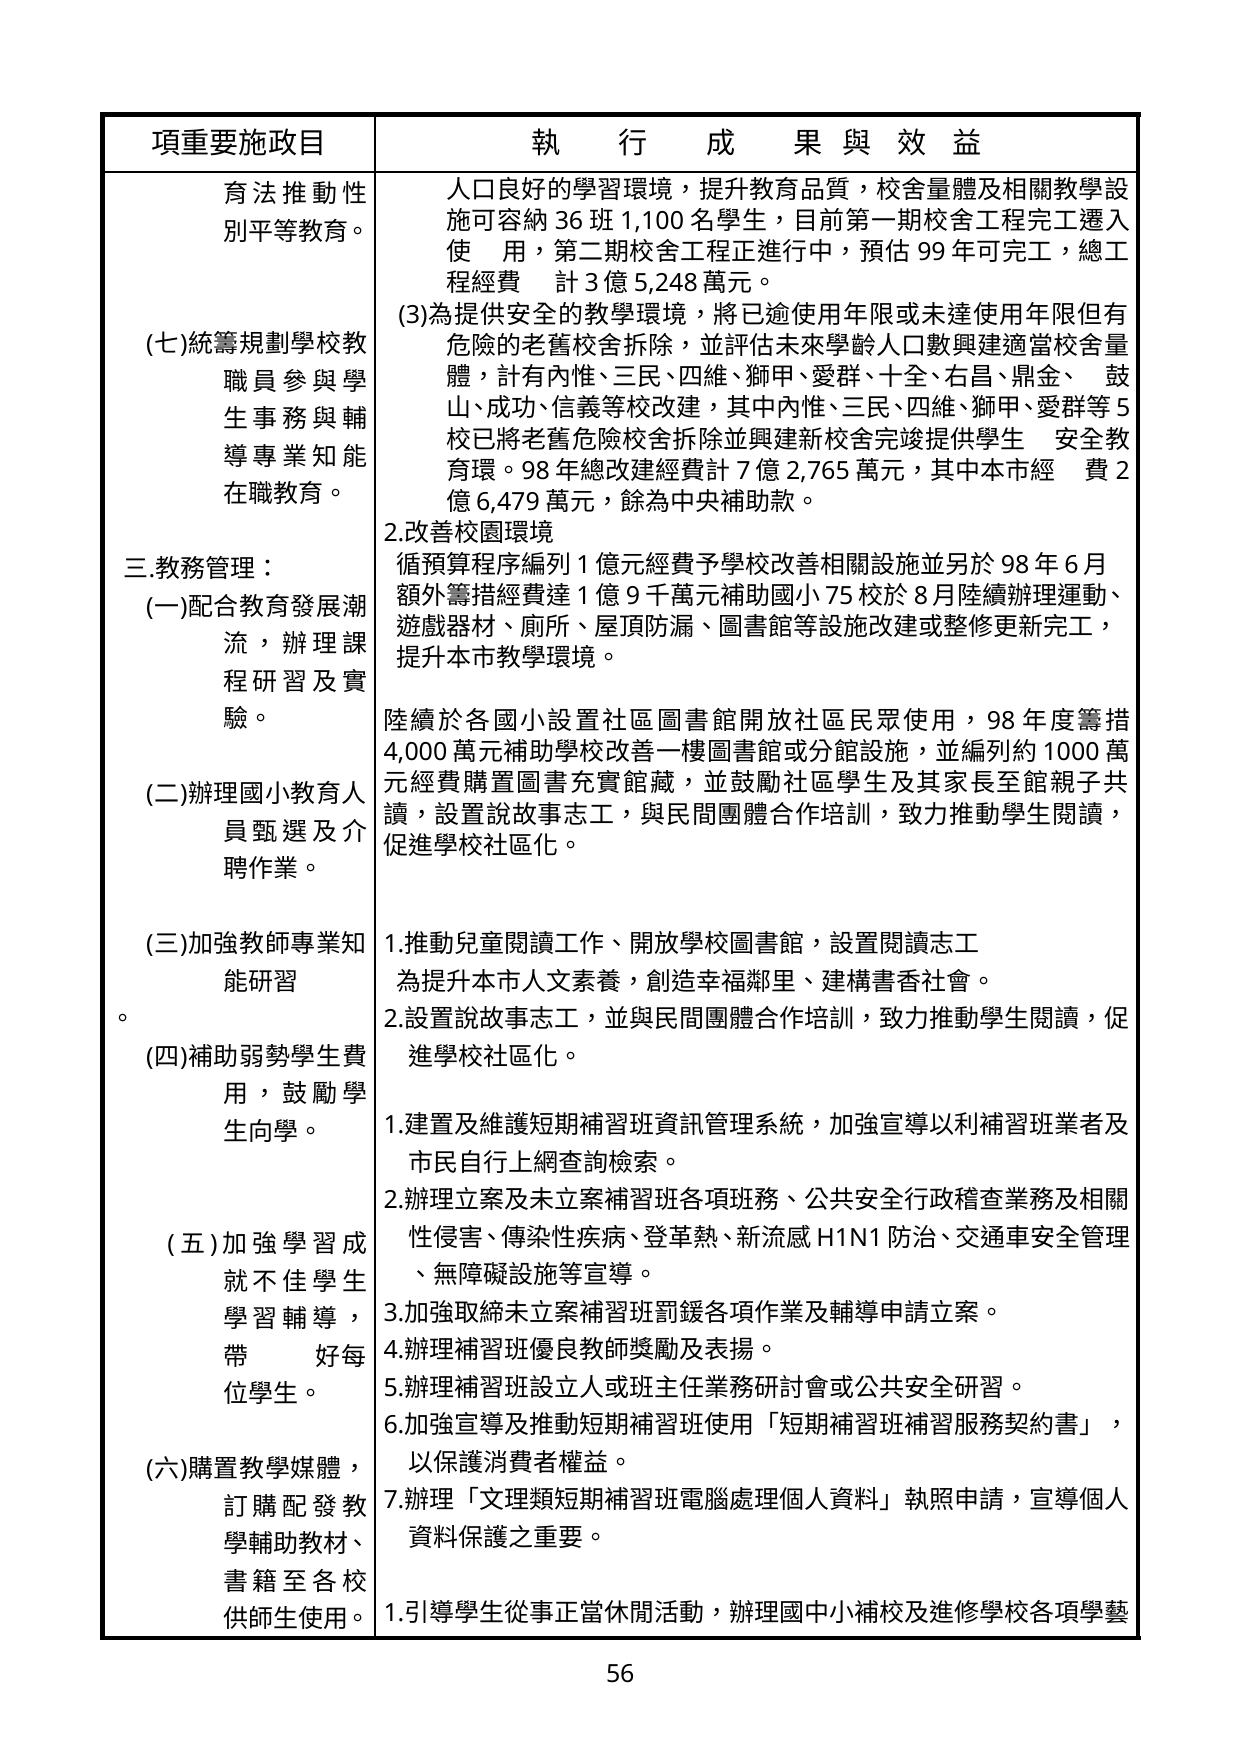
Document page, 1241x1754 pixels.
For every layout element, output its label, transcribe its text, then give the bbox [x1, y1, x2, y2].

table_cell 育法推動性別平等教育。 (七)統籌規劃學校教職員參與學生事務與輔導專業知能在職教育。 三.教務管理： (一)配合教育發展潮流，辦理課程研習及實驗。 (二)辦理國小教育人員甄選及介聘作業。 (三)加強教師專業知能研習 。 (四)補助弱勢學生費用，鼓勵學生向學。 (五)加強學習成 就不佳學生 學習輔導，帶 好每位學生。 (六)購置教學媒體，訂購配發教學輔助教材、書籍至各校供師生使用。 [105, 173, 374, 1636]
table_cell 人口良好的學習環境，提升教育品質，校舍量體及相關教學設 施可容納36班1,100名學生，目前第一期校舍工程完工遷入使 用，第二期校舍工程正進行中，預估99年可完工，總工程經費 計3億5,248萬元。 (3)為提供安全的教學環境，將已逾使用年限或未達使用年限但有 危險的老舊校舍拆除，並評估未來學齡人口數興建適當校舍量 體，計有內惟、三民、四維、獅甲、愛群、十全、右昌、鼎金、 鼓山、成功、信義等校改建，其中內惟、三民、四維、獅甲、愛群等5校已將老舊危險校舍拆除並興建新校舍完竣提供學生 安全教育環。98年總改建經費計7億2,765萬元，其中本市經 費2億6,479萬元，餘為中央補助款。 2.改善校園環境 循預算程序編列1億元經費予學校改善相關設施並另於98年6月 額外籌措經費達1億9千萬元補助國小75校於8月陸續辦理運動、 遊戲器材、廁所、屋頂防漏、圖書館等設施改建或整修更新完工， 提升本市教學環境。 陸續於各國小設置社區圖書館開放社區民眾使用，98年度籌措4,000萬元補助學校改善一樓圖書館或分館設施，並編列約1000萬元經費購置圖書充實館藏，並鼓勵社區學生及其家長至館親子共讀，設置說故事志工，與民間團體合作培訓，致力推動學生閱讀，促進學校社區化。 1.推動兒童閱讀工作、開放學校圖書館，設置閱讀志工 為提升本市人文素養，創造幸福鄰里、建構書香社會。 2.設置說故事志工，並與民間團體合作培訓，致力推動學生閱讀，促 進學校社區化。 1.建置及維護短期補習班資訊管理系統，加強宣導以利補習班業者及 市民自行上網查詢檢索。 2.辦理立案及未立案補習班各項班務、公共安全行政稽查業務及相關 性侵害、傳染性疾病、登革熱、新流感H1N1防治、交通車安全管理、無障礙設施等宣導。 3.加強取締未立案補習班罰鍰各項作業及輔導申請立案。 4.辦理補習班優良教師獎勵及表揚。 5.辦理補習班設立人或班主任業務研討會或公共安全研習。 6.加強宣導及推動短期補習班使用「短期補習班補習服務契約書」， 以保護消費者權益。 7.辦理「文理類短期補習班電腦處理個人資料」執照申請，宣導個人 資料保護之重要。 1.引導學生從事正當休閒活動，辦理國中小補校及進修學校各項學藝 [376, 173, 1136, 1636]
table_header 項重要施政目 [105, 117, 374, 171]
table_header 執 行 成 果 與 效 益 [376, 117, 1136, 171]
